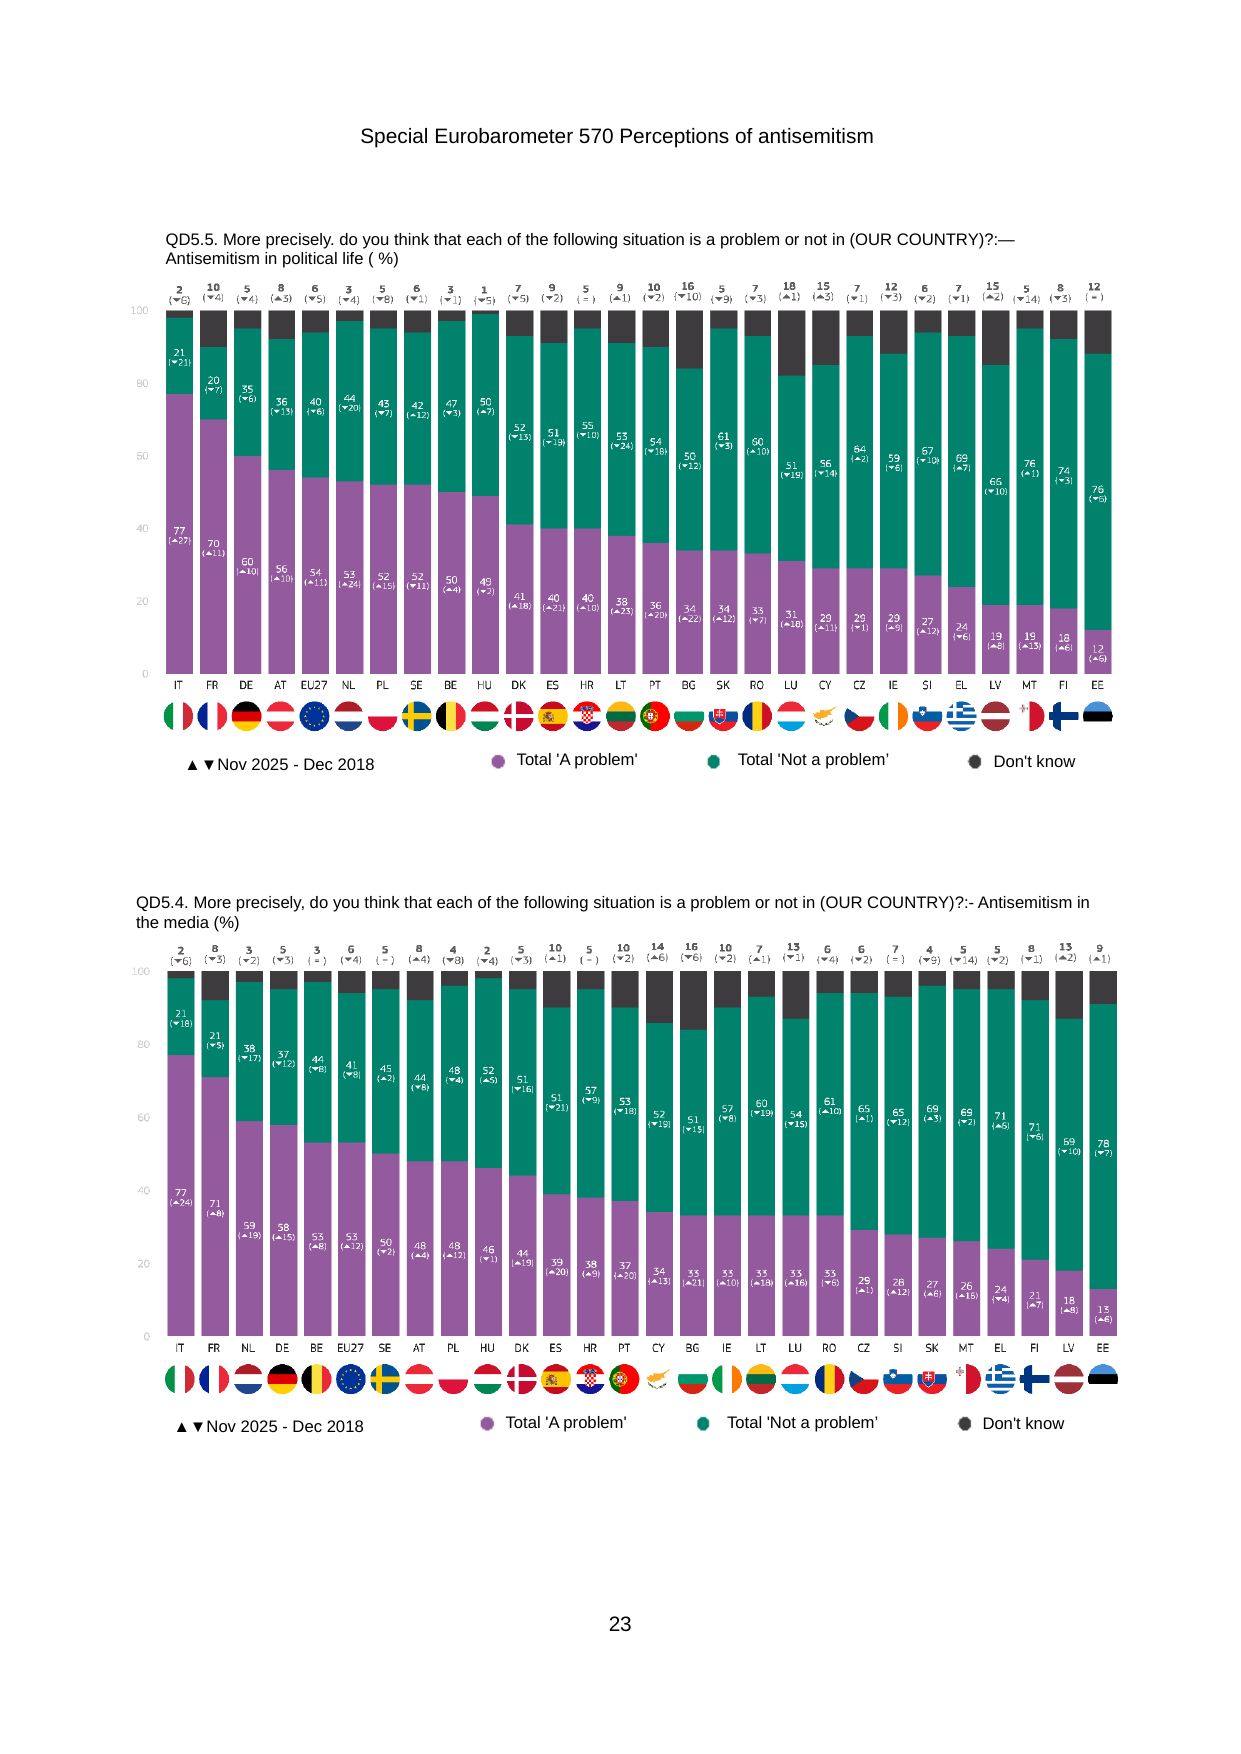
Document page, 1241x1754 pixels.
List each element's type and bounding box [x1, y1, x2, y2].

picture [119, 936, 1122, 1456]
picture [116, 275, 1125, 794]
